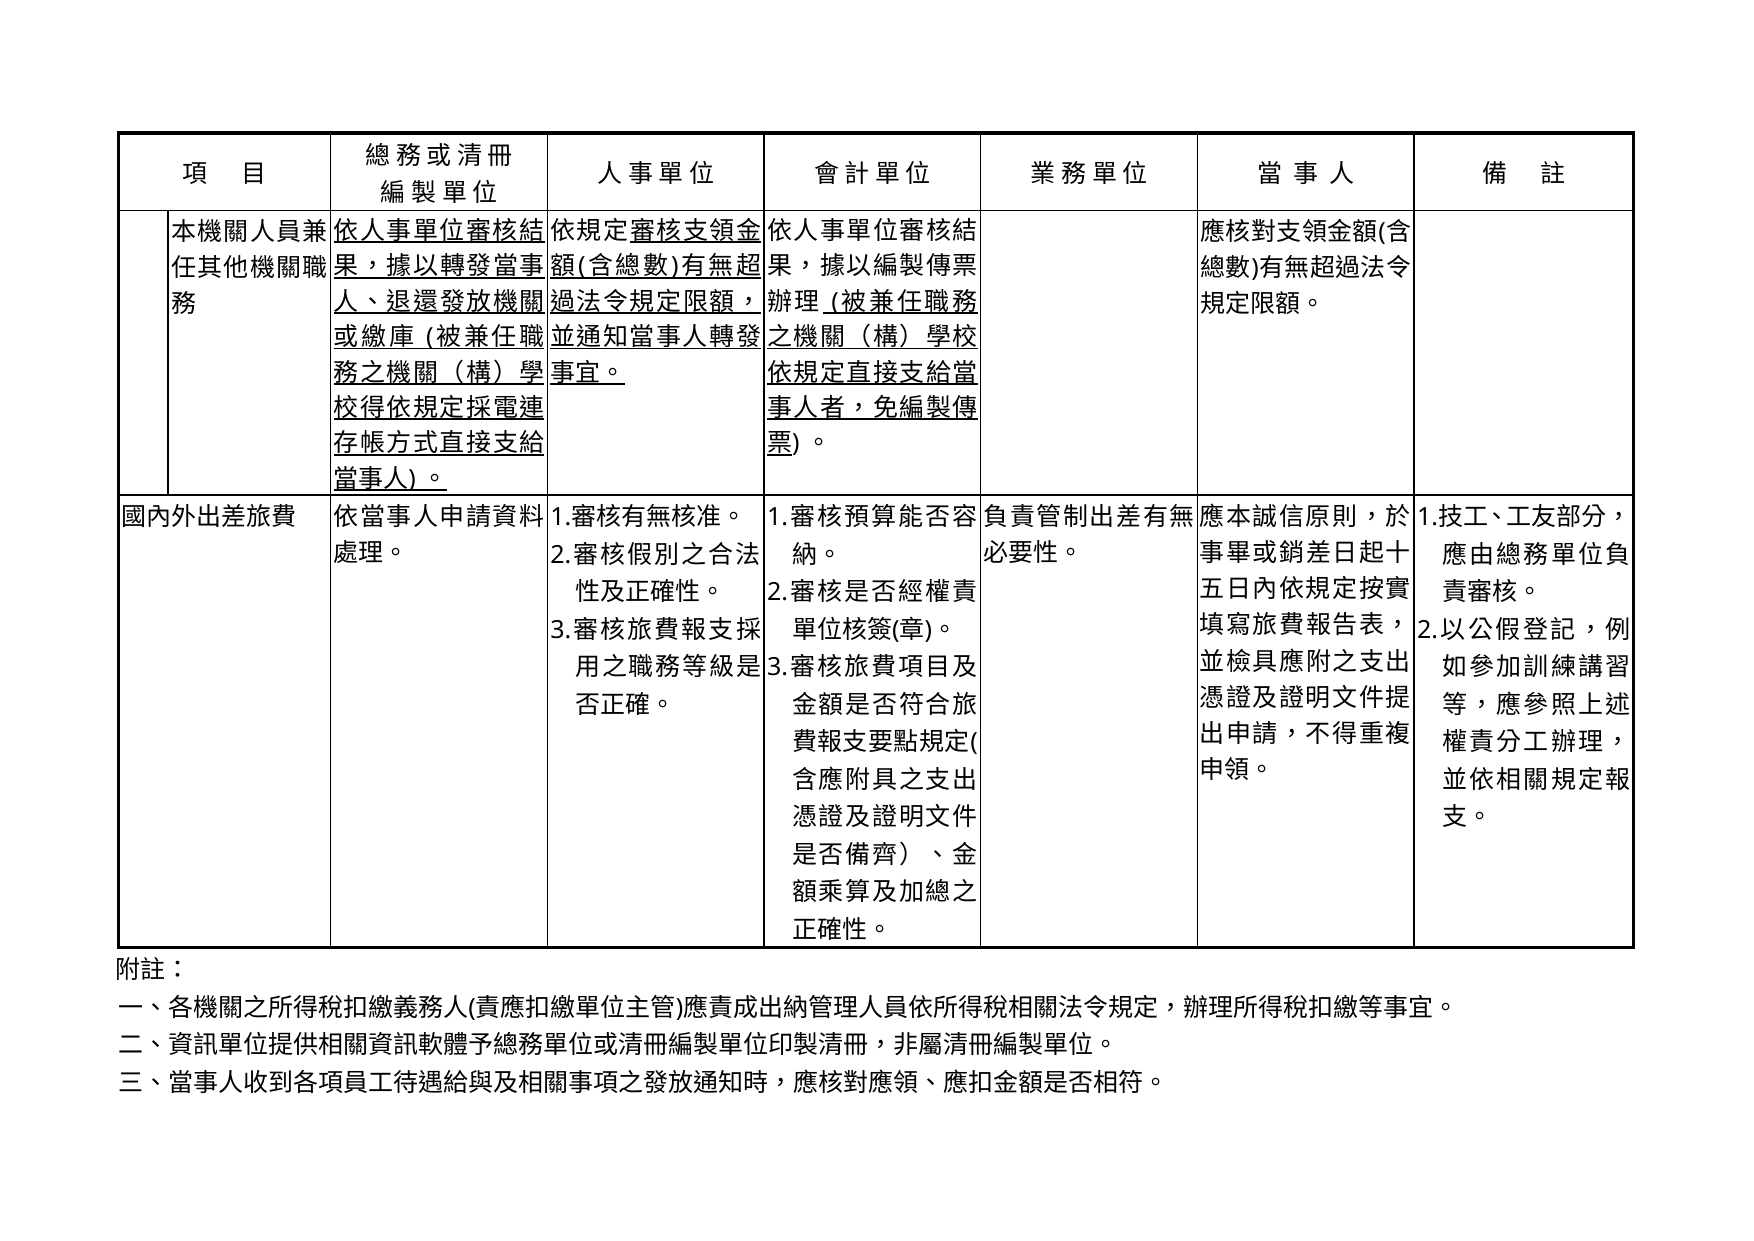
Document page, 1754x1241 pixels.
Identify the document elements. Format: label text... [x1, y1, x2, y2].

text 二、資訊單位提供相關資訊軟體予總務單位或清冊編製單位印製清冊，非屬清冊編製單位。 [118, 1024, 1636, 1062]
table_cell 國內外出差旅費 [120, 496, 330, 946]
text 三、當事人收到各項員工待遇給與及相關事項之發放通知時，應核對應領、應扣金額是否相符。 [118, 1062, 1636, 1099]
table_cell 依人事單位審核結果，據以轉發當事人、退還發放機關或繳庫 (被兼任職務之機關（構）學校得依規定採電連存帳方式直接支給當事人) 。 [331, 211, 547, 494]
table_cell 1.審核有無核准。 2.審核假別之合法性及正確性。 3.審核旅費報支採用之職務等級是否正確。 [548, 496, 763, 946]
table_header 備 註 [1415, 135, 1632, 209]
table_cell 依人事單位審核結果，據以編製傳票辦理 (被兼任職務之機關（構）學校依規定直接支給當事人者，免編製傳票) 。 [765, 211, 980, 494]
table_header 當 事 人 [1198, 135, 1413, 209]
table_cell 1.技工、工友部分，應由總務單位負責審核。 2.以公假登記，例如參加訓練講習等，應參照上述權責分工辦理，並依相關規定報支。 [1415, 496, 1632, 946]
table_header 業 務 單 位 [981, 135, 1197, 209]
text 附註： [115, 949, 1636, 987]
table_cell 本機關人員兼任其他機關職務 [169, 211, 330, 494]
text 一、各機關之所得稅扣繳義務人(責應扣繳單位主管)應責成出納管理人員依所得稅相關法令規定，辦理所得稅扣繳等事宜。 [118, 987, 1636, 1024]
table_cell 應本誠信原則，於事畢或銷差日起十五日內依規定按實填寫旅費報告表，並檢具應附之支出憑證及證明文件提出申請，不得重複申領。 [1198, 496, 1413, 946]
table_header 會 計 單 位 [765, 135, 980, 209]
table_cell 負責管制出差有無必要性。 [981, 496, 1197, 946]
table_cell [1415, 211, 1632, 494]
table_cell 1.審核預算能否容納。 2.審核是否經權責單位核簽(章)。 3.審核旅費項目及金額是否符合旅費報支要點規定(含應附具之支出憑證及證明文件是否備齊）、金額乘算及加總之正確性。 [765, 496, 980, 946]
table_cell [981, 211, 1197, 494]
table_cell 依規定審核支領金額(含總數)有無超過法令規定限額，並通知當事人轉發事宜。 [548, 211, 763, 494]
table_header 項 目 [120, 135, 330, 209]
table_header 人 事 單 位 [548, 135, 763, 209]
table_header 總 務 或 清 冊 編 製 單 位 [331, 135, 547, 209]
table_cell 依當事人申請資料處理。 [331, 496, 547, 946]
table_cell [120, 211, 167, 494]
table_cell 應核對支領金額(含總數)有無超過法令規定限額。 [1198, 211, 1413, 494]
